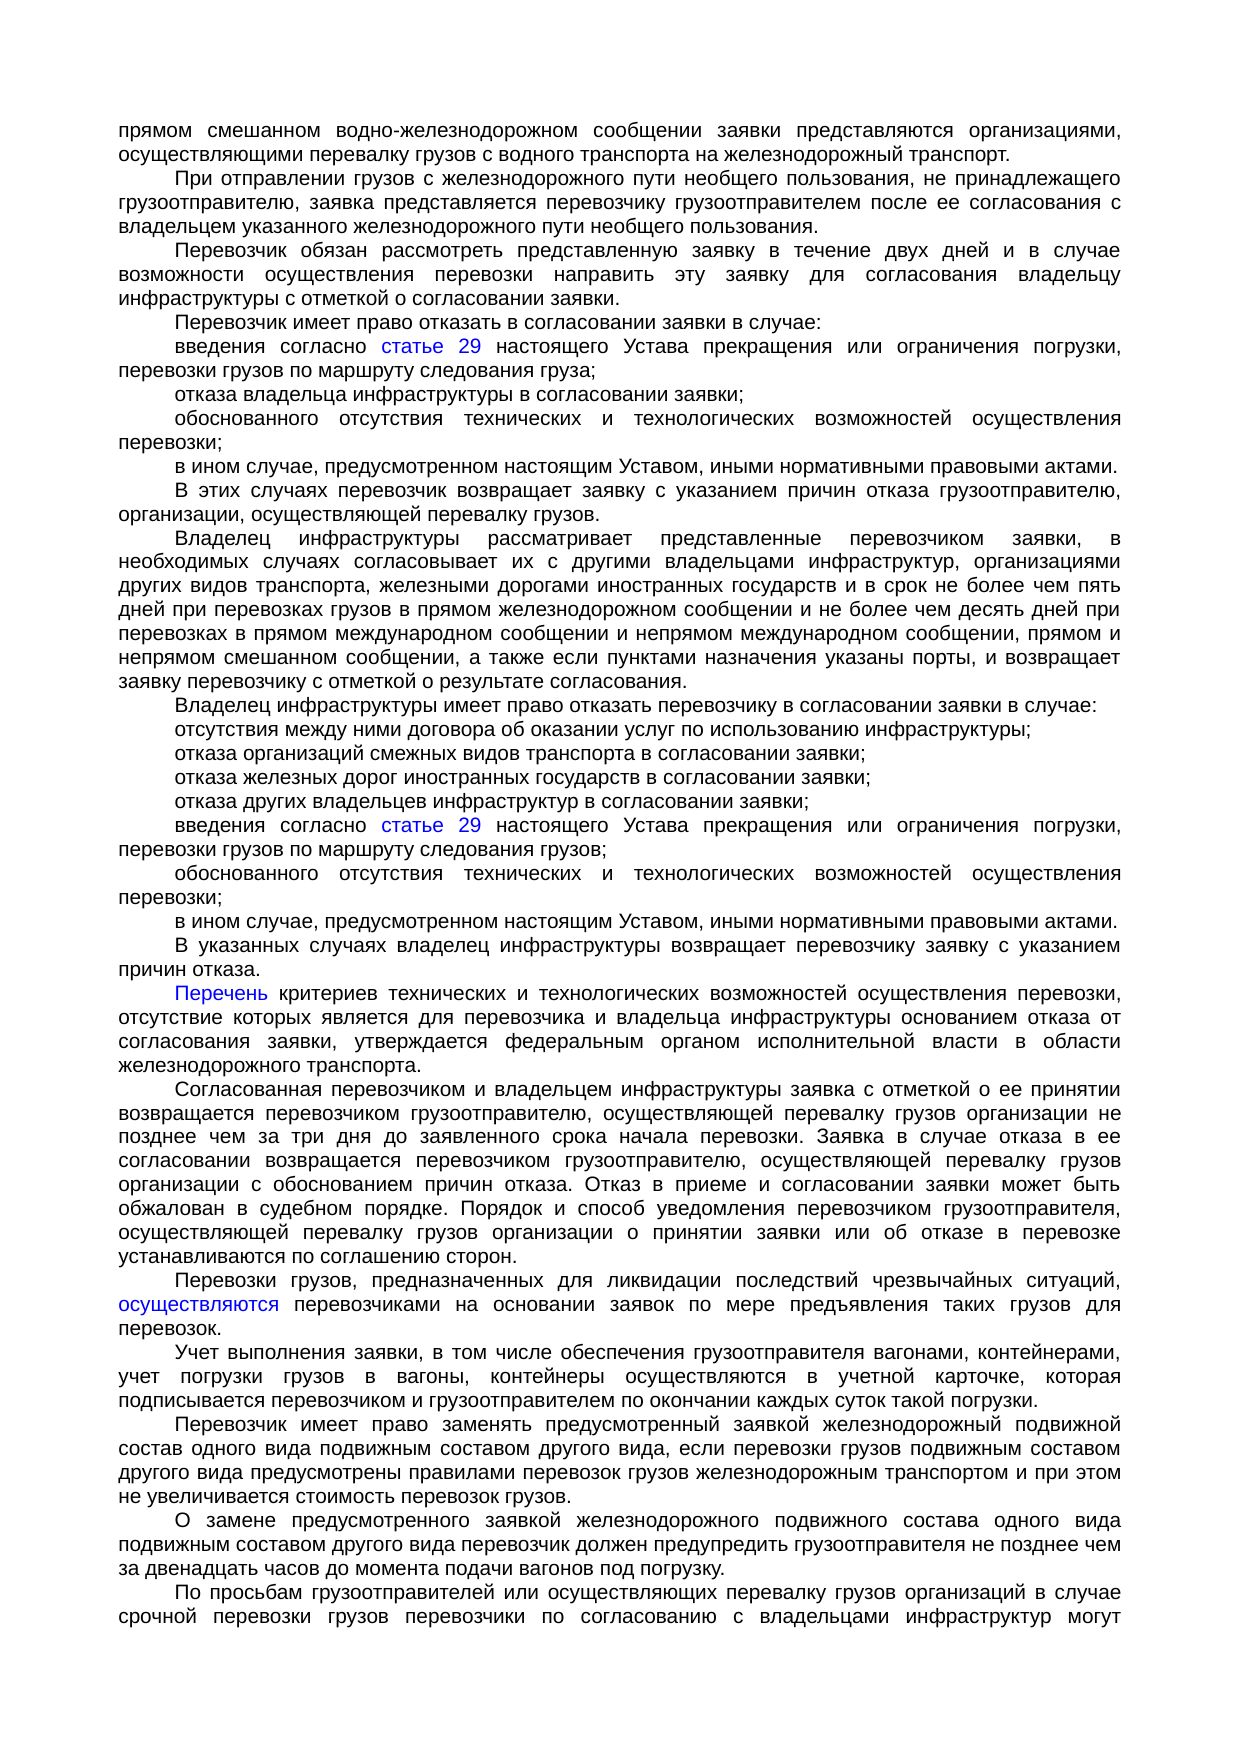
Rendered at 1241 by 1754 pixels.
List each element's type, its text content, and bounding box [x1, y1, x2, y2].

list В указанных случаях владелец инфраструктуры возвращает перевозчику заявку с указанием причин отказа. [118, 933, 1122, 981]
list в ином случае, предусмотренном настоящим Уставом, иными нормативными правовыми актами. [118, 453, 1122, 477]
list При отправлении грузов с железнодорожного пути необщего пользования, не принадлежащего грузоотправителю, заявка представляется перевозчику грузоотправителем после ее согласования с владельцем указанного железнодорожного пути необщего пользования. [118, 166, 1122, 238]
list в ином случае, предусмотренном настоящим Уставом, иными нормативными правовыми актами. [118, 909, 1122, 933]
list отказа других владельцев инфраструктур в согласовании заявки; [118, 789, 1122, 813]
list Владелец инфраструктуры рассматривает представленные перевозчиком заявки, в необходимых случаях согласовывает их с другими владельцами инфраструктур, организациями других видов транспорта, железными дорогами иностранных государств и в срок не более чем пять дней при перевозках грузов в прямом железнодорожном сообщении и не более чем десять дней при перевозках в прямом международном сообщении и непрямом международном сообщении, прямом и непрямом смешанном сообщении, а также если пунктами назначения указаны порты, и возвращает заявку перевозчику с отметкой о результате согласования. [118, 525, 1122, 693]
list введения согласно статье 29 настоящего Устава прекращения или ограничения погрузки, перевозки грузов по маршруту следования груза; [118, 334, 1122, 382]
list Перевозчик имеет право отказать в согласовании заявки в случае: [118, 310, 1122, 334]
list Согласованная перевозчиком и владельцем инфраструктуры заявка с отметкой о ее принятии возвращается перевозчиком грузоотправителю, осуществляющей перевалку грузов организации не позднее чем за три дня до заявленного срока начала перевозки. Заявка в случае отказа в ее согласовании возвращается перевозчиком грузоотправителю, осуществляющей перевалку грузов организации с обоснованием причин отказа. Отказ в приеме и согласовании заявки может быть обжалован в судебном порядке. Порядок и способ уведомления перевозчиком грузоотправителя, осуществляющей перевалку грузов организации о принятии заявки или об отказе в перевозке устанавливаются по соглашению сторон. [118, 1076, 1122, 1268]
list обоснованного отсутствия технических и технологических возможностей осуществления перевозки; [118, 861, 1122, 909]
list отсутствия между ними договора об оказании услуг по использованию инфраструктуры; [118, 717, 1122, 741]
list отказа владельца инфраструктуры в согласовании заявки; [118, 382, 1122, 406]
list отказа железных дорог иностранных государств в согласовании заявки; [118, 765, 1122, 789]
list введения согласно статье 29 настоящего Устава прекращения или ограничения погрузки, перевозки грузов по маршруту следования грузов; [118, 813, 1122, 861]
list О замене предусмотренного заявкой железнодорожного подвижного состава одного вида подвижным составом другого вида перевозчик должен предупредить грузоотправителя не позднее чем за двенадцать часов до момента подачи вагонов под погрузку. [118, 1508, 1122, 1579]
list Учет выполнения заявки, в том числе обеспечения грузоотправителя вагонами, контейнерами, учет погрузки грузов в вагоны, контейнеры осуществляются в учетной карточке, которая подписывается перевозчиком и грузоотправителем по окончании каждых суток такой погрузки. [118, 1340, 1122, 1412]
list Перевозчик обязан рассмотреть представленную заявку в течение двух дней и в случае возможности осуществления перевозки направить эту заявку для согласования владельцу инфраструктуры с отметкой о согласовании заявки. [118, 238, 1122, 310]
list Перевозчик имеет право заменять предусмотренный заявкой железнодорожный подвижной состав одного вида подвижным составом другого вида, если перевозки грузов подвижным составом другого вида предусмотрены правилами перевозок грузов железнодорожным транспортом и при этом не увеличивается стоимость перевозок грузов. [118, 1412, 1122, 1508]
list отказа организаций смежных видов транспорта в согласовании заявки; [118, 741, 1122, 765]
list Перевозки грузов, предназначенных для ликвидации последствий чрезвычайных ситуаций, осуществляются перевозчиками на основании заявок по мере предъявления таких грузов для перевозок. [118, 1268, 1122, 1340]
list Владелец инфраструктуры имеет право отказать перевозчику в согласовании заявки в случае: [118, 693, 1122, 717]
list В этих случаях перевозчик возвращает заявку с указанием причин отказа грузоотправителю, организации, осуществляющей перевалку грузов. [118, 477, 1122, 525]
list прямом смешанном водно-железнодорожном сообщении заявки представляются организациями, осуществляющими перевалку грузов с водного транспорта на железнодорожный транспорт. [118, 118, 1122, 166]
list По просьбам грузоотправителей или осуществляющих перевалку грузов организаций в случае срочной перевозки грузов перевозчики по согласованию с владельцами инфраструктур могут [118, 1579, 1122, 1627]
list обоснованного отсутствия технических и технологических возможностей осуществления перевозки; [118, 406, 1122, 453]
list Перечень критериев технических и технологических возможностей осуществления перевозки, отсутствие которых является для перевозчика и владельца инфраструктуры основанием отказа от согласования заявки, утверждается федеральным органом исполнительной власти в области железнодорожного транспорта. [118, 981, 1122, 1076]
